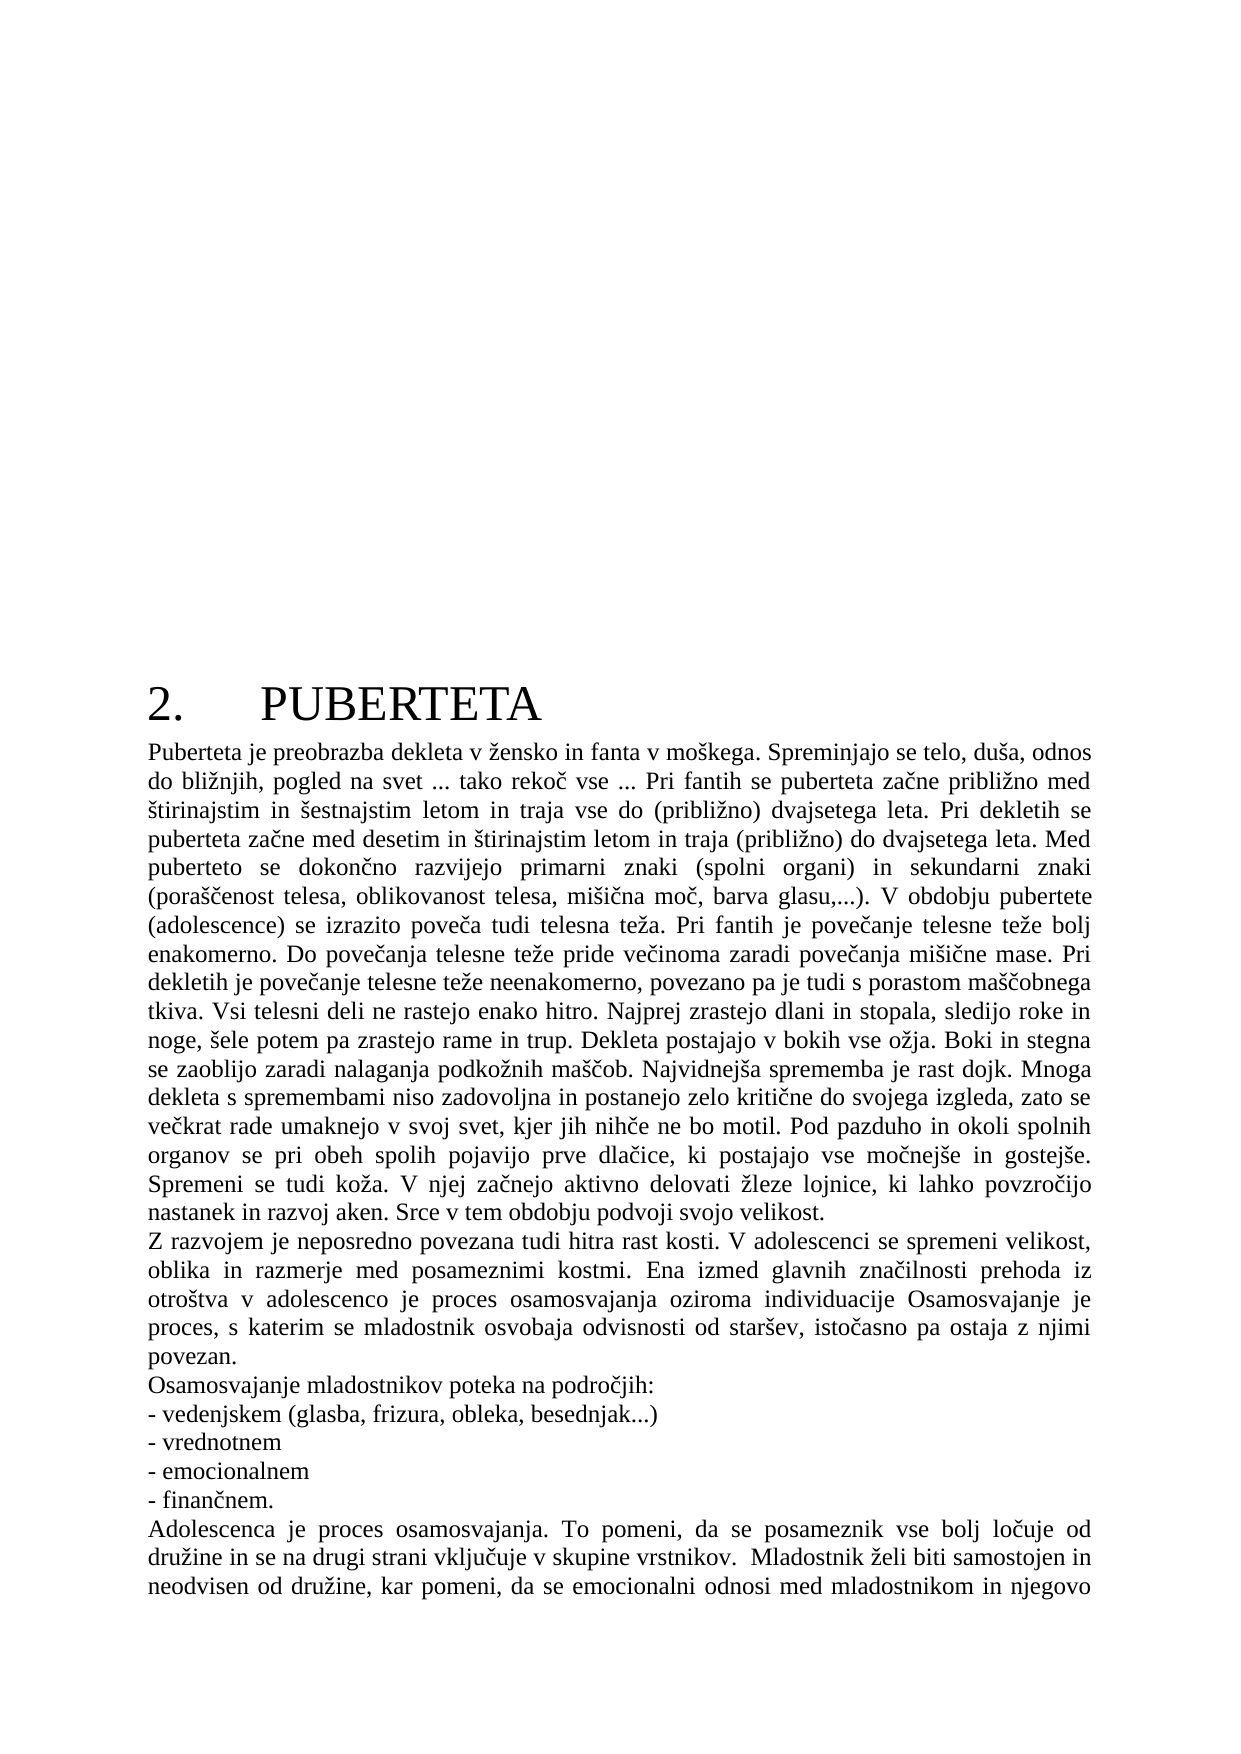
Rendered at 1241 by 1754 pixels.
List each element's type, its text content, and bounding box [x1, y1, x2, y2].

text - vrednotnem [148, 1427, 1092, 1456]
text - vedenjskem (glasba, frizura, obleka, besednjak...) [148, 1399, 1092, 1427]
subtitle PUBERTETA [148, 674, 1092, 731]
text - finančnem. [148, 1485, 1092, 1514]
text Puberteta je preobrazba dekleta v žensko in fanta v moškega. Spreminjajo se telo, duša, odnos do bližnjih, pogled na svet ... tako rekoč vse ... Pri fantih se puberteta začne približno med štirinajstim in šestnajstim letom in traja vse do (približno) dvajsetega leta. Pri dekletih se puberteta začne med desetim in štirinajstim letom in traja (približno) do dvajsetega leta. Med puberteto se dokončno razvijejo primarni znaki (spolni organi) in sekundarni znaki (poraščenost telesa, oblikovanost telesa, mišična moč, barva glasu,...). V obdobju pubertete (adolescence) se izrazito poveča tudi telesna teža. Pri fantih je povečanje telesne teže bolj enakomerno. Do povečanja telesne teže pride večinoma zaradi povečanja mišične mase. Pri dekletih je povečanje telesne teže neenakomerno, povezano pa je tudi s porastom maščobnega tkiva. Vsi telesni deli ne rastejo enako hitro. Najprej zrastejo dlani in stopala, sledijo roke in noge, šele potem pa zrastejo rame in trup. Dekleta postajajo v bokih vse ožja. Boki in stegna se zaoblijo zaradi nalaganja podkožnih maščob. Najvidnejša sprememba je rast dojk. Mnoga dekleta s spremembami niso zadovoljna in postanejo zelo kritične do svojega izgleda, zato se večkrat rade umaknejo v svoj svet, kjer jih nihče ne bo motil. Pod pazduho in okoli spolnih organov se pri obeh spolih pojavijo prve dlačice, ki postajajo vse močnejše in gostejše. Spremeni se tudi koža. V njej začnejo aktivno delovati žleze lojnice, ki lahko povzročijo nastanek in razvoj aken. Srce v tem obdobju podvoji svojo velikost. [148, 737, 1092, 1226]
text Z razvojem je neposredno povezana tudi hitra rast kosti. V adolescenci se spremeni velikost, oblika in razmerje med posameznimi kostmi. Ena izmed glavnih značilnosti prehoda iz otroštva v adolescenco je proces osamosvajanja oziroma individuacije Osamosvajanje je proces, s katerim se mladostnik osvobaja odvisnosti od staršev, istočasno pa ostaja z njimi povezan. [148, 1226, 1092, 1370]
text - emocionalnem [148, 1456, 1092, 1485]
text Adolescenca je proces osamosvajanja. To pomeni, da se posameznik vse bolj ločuje od družine in se na drugi strani vključuje v skupine vrstnikov. Mladostnik želi biti samostojen in neodvisen od družine, kar pomeni, da se emocionalni odnosi med mladostnikom in njegovo [148, 1514, 1092, 1600]
text Osamosvajanje mladostnikov poteka na področjih: [148, 1370, 1092, 1399]
